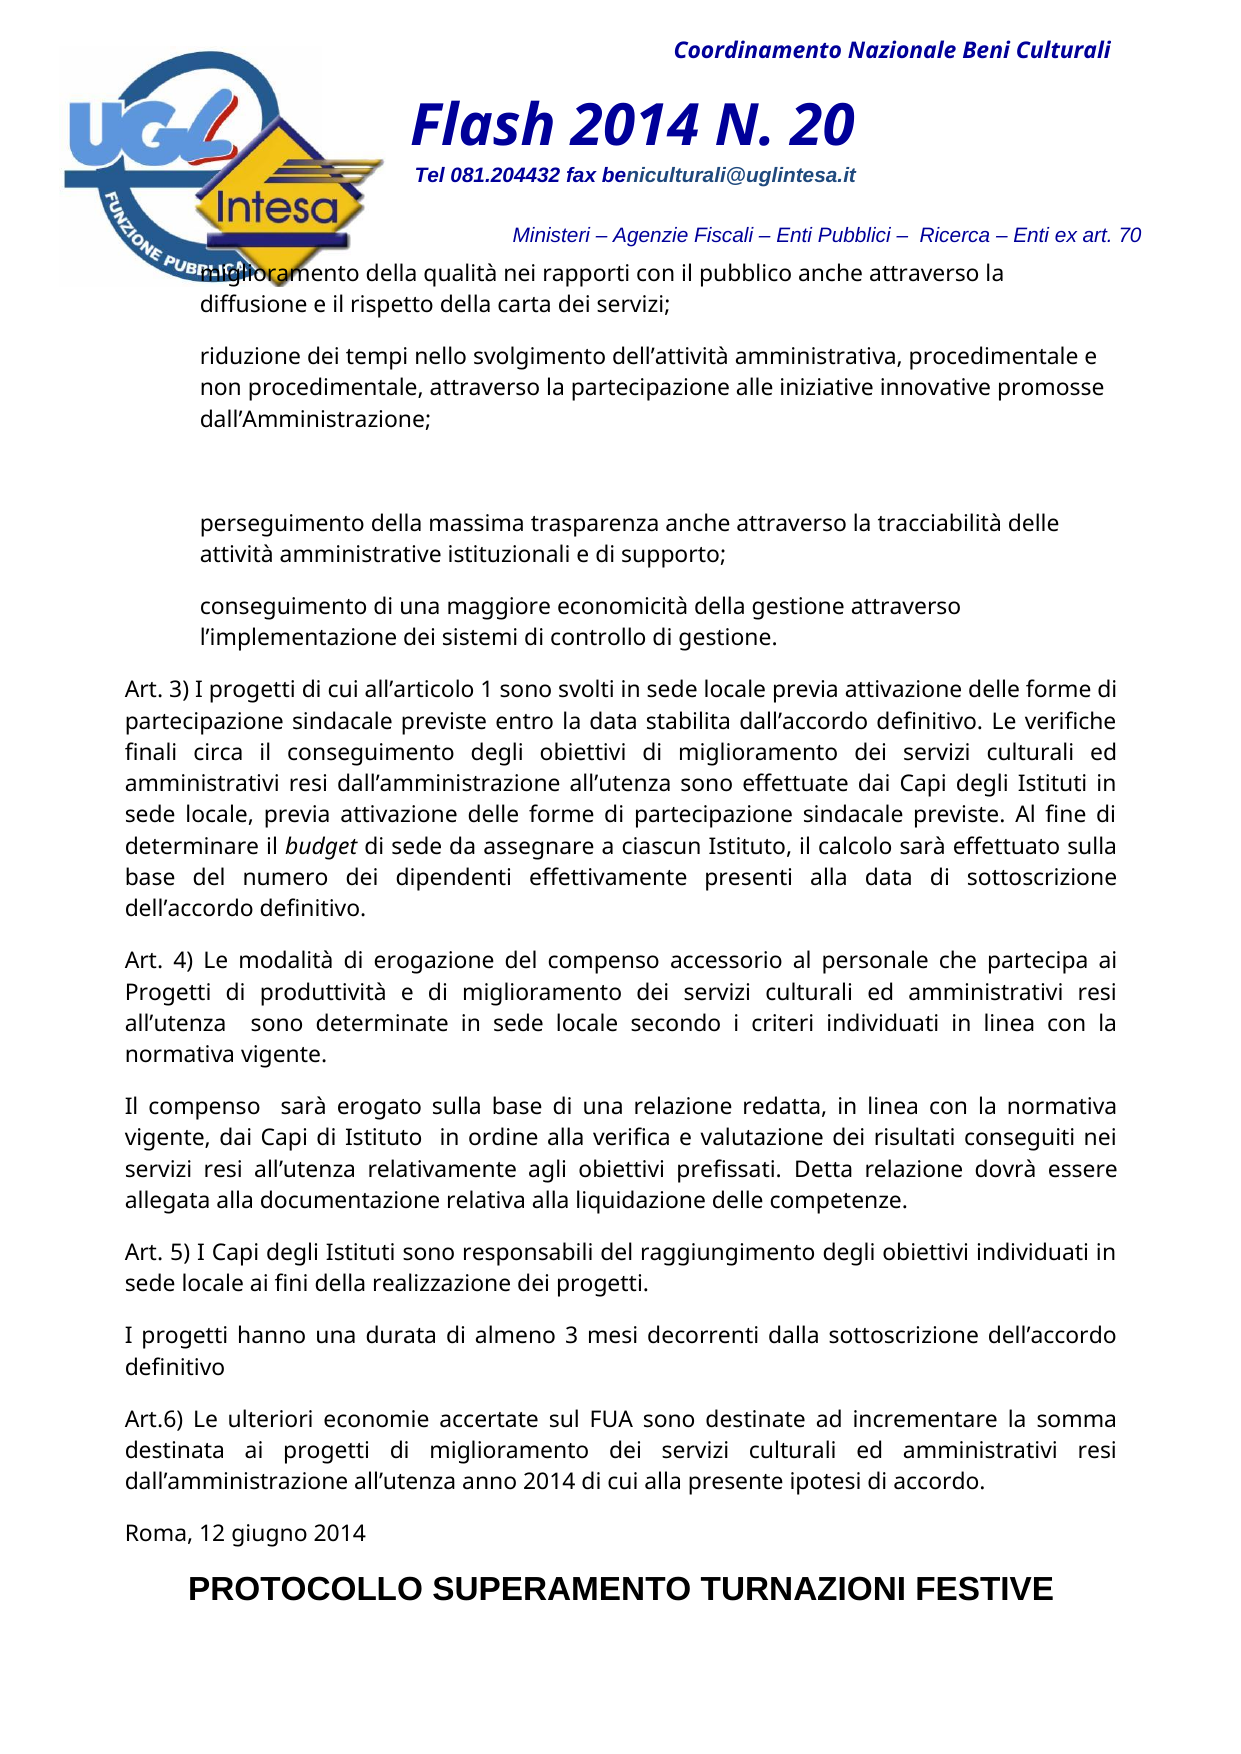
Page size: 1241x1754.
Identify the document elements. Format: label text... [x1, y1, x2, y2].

picture [59, 46, 386, 287]
table_header miglioramento della qualità nei rapporti con il pubblico anche attraverso la diffusione e il rispetto della carta dei servizi; riduzione dei tempi nello svolgimento dell’attività amministrativa, procedimentale e non procedimentale, attraverso la partecipazione alle iniziative innovative promosse dall’Amministrazione; perseguimento della massima trasparenza anche attraverso la tracciabilità delle attività amministrative istituzionali e di supporto; conseguimento di una maggiore economicità della gestione attraverso l’implementazione dei sistemi di controllo di gestione. Art. 3) I progetti di cui all’articolo 1 sono svolti in sede locale previa attivazione delle forme di partecipazione sindacale previste entro la data stabilita dall’accordo definitivo. Le verifiche finali circa il conseguimento degli obiettivi di miglioramento dei servizi culturali ed amministrativi resi dall’amministrazione all’utenza sono effettuate dai Capi degli Istituti in sede locale, previa attivazione delle forme di partecipazione sindacale previste. Al fine di determinare il budget di sede da assegnare a ciascun Istituto, il calcolo sarà effettuato sulla base del numero dei dipendenti effettivamente presenti alla data di sottoscrizione dell’accordo definitivo. Art. 4) Le modalità di erogazione del compenso accessorio al personale che partecipa ai Progetti di produttività e di miglioramento dei servizi culturali ed amministrativi resi all’utenza sono determinate in sede locale secondo i criteri individuati in linea con la normativa vigente. Il compenso sarà erogato sulla base di una relazione redatta, in linea con la normativa vigente, dai Capi di Istituto in ordine alla verifica e valutazione dei risultati conseguiti nei servizi resi all’utenza relativamente agli obiettivi prefissati. Detta relazione dovrà essere allegata alla documentazione relativa alla liquidazione delle competenze. Art. 5) I Capi degli Istituti sono responsabili del raggiungimento degli obiettivi individuati in sede locale ai fini della realizzazione dei progetti. I progetti hanno una durata di almeno 3 mesi decorrenti dalla sottoscrizione dell’accordo definitivo Art.6) Le ulteriori economie accertate sul FUA sono destinate ad incrementare la somma destinata ai progetti di miglioramento dei servizi culturali ed amministrativi resi dall’amministrazione all’utenza anno 2014 di cui alla presente ipotesi di accordo. Roma, 12 giugno 2014 PROTOCOLLO SUPERAMENTO TURNAZIONI FESTIVE [119, 264, 1122, 1626]
